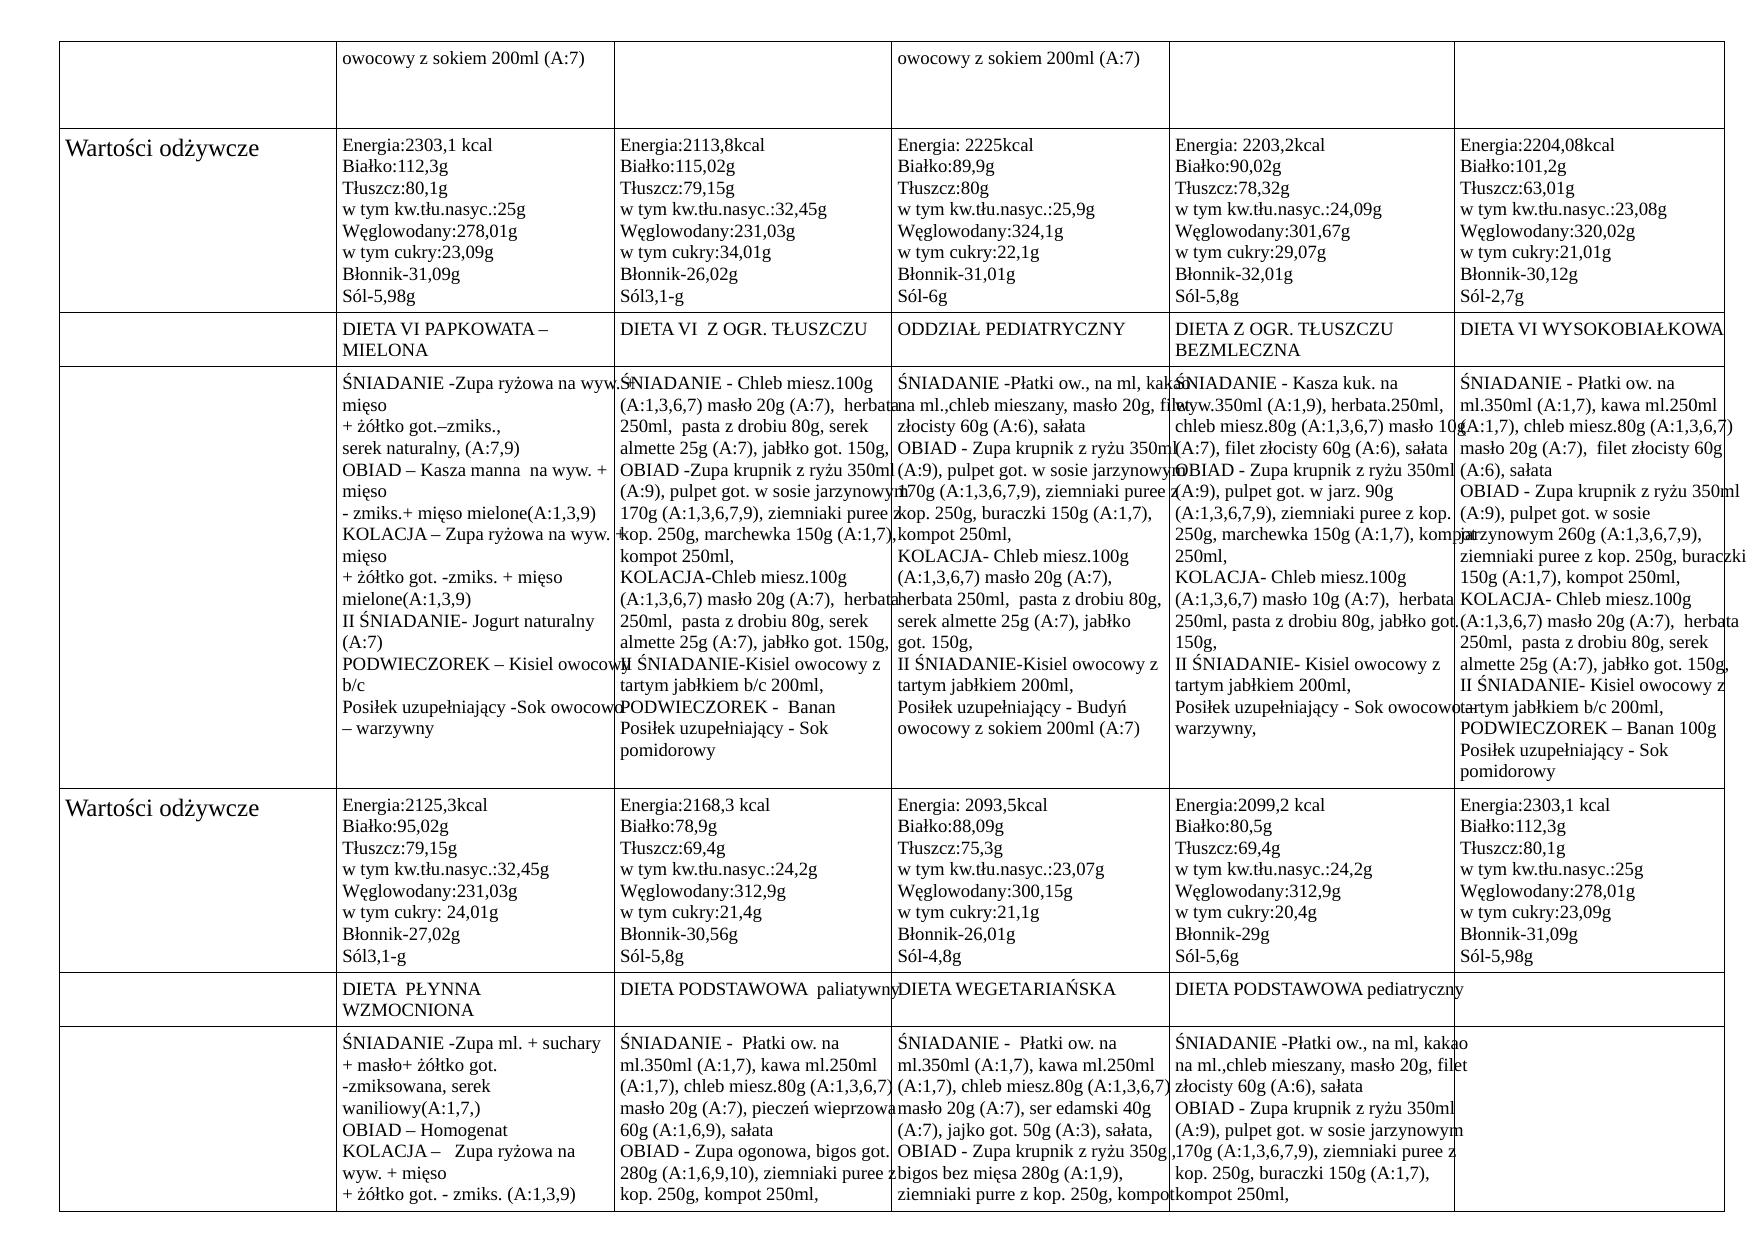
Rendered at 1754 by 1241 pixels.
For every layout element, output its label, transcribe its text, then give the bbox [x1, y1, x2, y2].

table_cell ŚNIADANIE -Płatki ow., na ml, kakao na ml.,chleb mieszany, masło 20g, filet złocisty 60g (A:6), sałata OBIAD - Zupa krupnik z ryżu 350ml (A:9), pulpet got. w sosie jarzynowym 170g (A:1,3,6,7,9), ziemniaki puree z kop. 250g, buraczki 150g (A:1,7), kompot 250ml, KOLACJA- Chleb miesz.100g (A:1,3,6,7) masło 20g (A:7), herbata 250ml, pasta z drobiu 80g, serek almette 25g (A:7), jabłko got. 150g, II ŚNIADANIE-Kisiel owocowy z tartym jabłkiem 200ml, Posiłek uzupełniający - Budyń owocowy z sokiem 200ml (A:7) [892, 367, 1169, 788]
table_cell ŚNIADANIE - Chleb miesz.100g (A:1,3,6,7) masło 20g (A:7), herbata 250ml, pasta z drobiu 80g, serek almette 25g (A:7), jabłko got. 150g, OBIAD -Zupa krupnik z ryżu 350ml (A:9), pulpet got. w sosie jarzynowym 170g (A:1,3,6,7,9), ziemniaki puree z kop. 250g, marchewka 150g (A:1,7), kompot 250ml, KOLACJA-Chleb miesz.100g (A:1,3,6,7) masło 20g (A:7), herbata 250ml, pasta z drobiu 80g, serek almette 25g (A:7), jabłko got. 150g, II ŚNIADANIE-Kisiel owocowy z tartym jabłkiem b/c 200ml, PODWIECZOREK - Banan Posiłek uzupełniający - Sok pomidorowy [615, 367, 891, 788]
table_cell ŚNIADANIE -Zupa ml. + suchary + masło+ żółtko got. -zmiksowana, serek waniliowy(A:1,7,) OBIAD – Homogenat KOLACJA – Zupa ryżowa na wyw. + mięso + żółtko got. - zmiks. (A:1,3,9) II ŚNIADANIE- Jogurt naturalny(A:7) PODWIECZOREK – Kisiel owocowy - płynny Posiłek uzupełniający -Sok owocowo – warzywny [337, 1027, 614, 1211]
table_cell ŚNIADANIE - Kasza kuk. na wyw.350ml (A:1,9), herbata.250ml, chleb miesz.80g (A:1,3,6,7) masło 10g (A:7), filet złocisty 60g (A:6), sałata OBIAD - Zupa krupnik z ryżu 350ml (A:9), pulpet got. w jarz. 90g (A:1,3,6,7,9), ziemniaki puree z kop. 250g, marchewka 150g (A:1,7), kompot 250ml, KOLACJA- Chleb miesz.100g (A:1,3,6,7) masło 10g (A:7), herbata 250ml, pasta z drobiu 80g, jabłko got. 150g, II ŚNIADANIE- Kisiel owocowy z tartym jabłkiem 200ml, Posiłek uzupełniający - Sok owocowo – warzywny, [1170, 367, 1454, 788]
table_cell [60, 313, 336, 366]
table_cell [60, 367, 336, 788]
table_cell Energia: 2093,5kcal Białko:88,09g Tłuszcz:75,3g w tym kw.tłu.nasyc.:23,07g Węglowodany:300,15g w tym cukry:21,1g Błonnik-26,01g Sól-4,8g [892, 789, 1169, 972]
table_cell ŚNIADANIE -Kasza manna na wyw.+ mięso + żółtko got.–zmiks., serek naturalny(A:1,3,7,9) OBIAD –Homogenat KOLACJA – Zupa ryżowa na wyw. + mięso + żółtko got. - zmiksowana (A:1,3,9) II ŚNIADANIE- Jogurt naturalny(A:7) PODWIECZOREK – Kisiel owocowy b/c- płynny Posiłek uzupełniający -Sok owocowo – warzywny [1455, 42, 1724, 128]
table_cell [1455, 973, 1724, 1026]
table_cell [60, 1027, 336, 1211]
table_cell Energia:2168,3 kcal Białko:78,9g Tłuszcz:69,4g w tym kw.tłu.nasyc.:24,2g Węglowodany:312,9g w tym cukry:21,4g Błonnik-30,56g Sól-5,8g [615, 789, 891, 972]
table_cell Energia: 2225kcal Białko:89,9g Tłuszcz:80g w tym kw.tłu.nasyc.:25,9g Węglowodany:324,1g w tym cukry:22,1g Błonnik-31,01g Sól-6g [892, 129, 1169, 312]
table_cell ŚNIADANIE - Płatki ow. na ml.350ml (A:1,7), kawa ml.250ml (A:1,7), chleb miesz.80g (A:1,3,6,7) masło 20g (A:7), pieczeń wieprzowa 60g (A:1,6,9), sałata OBIAD - Zupa ogonowa, bigos got. 280g (A:1,6,9,10), ziemniaki puree z kop. 250g, kompot 250ml, KOLACJA- Chleb miesz.100g (A:1,3,6,7) masło 20g (A:7), herbata 250ml, salceson 60g (A:6), musztarda 20g (A:10), sałata II ŚNIADANIE-Kisiel owocowy z tartym jabłkiem 200ml, Posiłek uzupełniający - Budyń owocowy z sokiem 200ml (A:7) [615, 1027, 891, 1211]
table_cell Energia:2204,08kcal Białko:101,2g Tłuszcz:63,01g w tym kw.tłu.nasyc.:23,08g Węglowodany:320,02g w tym cukry:21,01g Błonnik-30,12g Sól-2,7g [1455, 129, 1724, 312]
table_cell DIETA VI Z OGR. TŁUSZCZU [615, 313, 891, 366]
table_cell ŚNIADANIE -Płatki ow., na ml, kakao na ml.,chleb mieszany, masło 20g, filet złocisty 60g (A:6), sałata OBIAD - Zupa krupnik z ryżu 350ml (A:9), pulpet got. w sosie jarzynowym 170g (A:1,3,6,7,9), ziemniaki puree z kop. 250g, buraczki 150g (A:1,7), kompot 250ml, KOLACJA- Chleb miesz.100g (A:1,3,6,7) masło 20g (A:7), herbata 250ml, pasta z drobiu 80g, serek almette 25g (A:7), jabłko got. 150g, II ŚNIADANIE-Kisiel owocowy z tartym jabłkiem 200ml, Posiłek uzupełniający - Budyń owocowy z sokiem 200ml (A:7) [1170, 1027, 1454, 1211]
table_cell Energia:2125,3kcal Białko:95,02g Tłuszcz:79,15g w tym kw.tłu.nasyc.:32,45g Węglowodany:231,03g w tym cukry: 24,01g Błonnik-27,02g Sól3,1-g [337, 789, 614, 972]
table_cell DIETA WEGETARIAŃSKA [892, 973, 1169, 1026]
table_cell DIETA VI PAPKOWATA – MIELONA [337, 313, 614, 366]
table_cell Energia: 2203,2kcal Białko:90,02g Tłuszcz:78,32g w tym kw.tłu.nasyc.:24,09g Węglowodany:301,67g w tym cukry:29,07g Błonnik-32,01g Sól-5,8g [1170, 129, 1454, 312]
table_cell [60, 42, 336, 128]
table_cell Energia:2099,2 kcal Białko:80,5g Tłuszcz:69,4g w tym kw.tłu.nasyc.:24,2g Węglowodany:312,9g w tym cukry:20,4g Błonnik-29g Sól-5,6g [1170, 789, 1454, 972]
table_cell ŚNIADANIE - Płatki ow. na ml.350ml (A:1,7), kawa ml.250ml (A:1,7), chleb miesz.80g (A:1,3,6,7) masło 20g (A:7), filet złocisty 60g (A:6), sałata OBIAD - Zupa krupnik z ryżu 350ml (A:9), pulpet got. w sosie jarzynowym 260g (A:1,3,6,7,9), ziemniaki puree z kop. 250g, buraczki 150g (A:1,7), kompot 250ml, KOLACJA- Chleb miesz.100g (A:1,3,6,7) masło 20g (A:7), herbata 250ml, pasta z drobiu 80g, serek almette 25g (A:7), jabłko got. 150g, II ŚNIADANIE-Kisiel owocowy z tartym jabłkiem 200ml, Posiłek uzupełniający - Budyń owocowy z sokiem 200ml (A:7) [337, 42, 614, 128]
table_cell ŚNIADANIE -Płatki ow., na ml, kakao na ml.,chleb mieszany, masło 20g, filet złocisty 60g (A:6), sałata OBIAD - Zupa krupnik z ryżu 350ml (A:9), pulpet got. w sosie jarzynowym 170g (A:1,3,6,7,9), ziemniaki puree z kop. 250g, buraczki 150g (A:1,7), kompot 250ml, KOLACJA- Chleb miesz.100g (A:1,3,6,7) masło 20g (A:7), herbata 250ml, pasta z drobiu 80g, serek almette 25g (A:7), jabłko got. 150g, II ŚNIADANIE-Kisiel owocowy z tartym jabłkiem 200ml, Posiłek uzupełniający - Budyń owocowy z sokiem 200ml (A:7) [892, 42, 1169, 128]
table_cell [60, 973, 336, 1026]
table_cell Energia:2113,8kcal Białko:115,02g Tłuszcz:79,15g w tym kw.tłu.nasyc.:32,45g Węglowodany:231,03g w tym cukry:34,01g Błonnik-26,02g Sól3,1-g [615, 129, 891, 312]
table_cell ŚNIADANIE -Zupa ryżowa na wyw. + mięso + żółtko got.–zmiks., serek naturalny, (A:7,9) OBIAD – Kasza manna na wyw. + mięso - zmiks.+ mięso mielone(A:1,3,9) KOLACJA – Zupa ryżowa na wyw. + mięso + żółtko got. -zmiks. + mięso mielone(A:1,3,9) II ŚNIADANIE- Jogurt naturalny (A:7) PODWIECZOREK – Kisiel owocowy b/c Posiłek uzupełniający -Sok owocowo – warzywny [337, 367, 614, 788]
table_cell [1455, 1027, 1724, 1211]
table_cell Wartości odżywcze [60, 129, 336, 312]
table_cell DIETA VI WYSOKOBIAŁKOWA [1455, 313, 1724, 366]
table_cell ODDZIAŁ PEDIATRYCZNY [892, 313, 1169, 366]
table_cell Wartości odżywcze [60, 789, 336, 972]
table_cell Energia:2303,1 kcal Białko:112,3g Tłuszcz:80,1g w tym kw.tłu.nasyc.:25g Węglowodany:278,01g w tym cukry:23,09g Błonnik-31,09g Sól-5,98g [1455, 789, 1724, 972]
table_cell ŚNIADANIE – Kasza manna na ml. + suchary + żółtko got.+ masło-zmiks, serek waniliowy(A:1,3,7) OBIAD – Kasza manna na wyw. + mięso - zmiks.+ mięso mielone(A:1,9) KOLACJA – Zupa ryżowa na wyw. + mięso + żółtko got. zmiksowana + mięso mielone(A:1,3,9) II ŚNIADANIE- Jogurt owocowy(A:7) PODWIECZOREK – Kisiel owocowy Posiłek uzupełniający -Sok owocowo – warzywny [615, 42, 891, 128]
table_cell ŚNIADANIE - Płatki ow. na ml.350ml (A:1,7), kawa ml.250ml (A:1,7), chleb miesz.80g (A:1,3,6,7) masło 20g (A:7), pieczeń wieprzowa 60g (A:1,6,9), sałata OBIAD - Zupa ogonowa, bigos got. 280g (A:1,6,9,10), ziemniaki puree z kop. 250g, kompot 250ml, KOLACJA- Chleb miesz.100g (A:1,3,6,7) masło 20g (A:7), herbata 250ml, salceson 60g (A:6), musztarda 20g (A:10), sałata II ŚNIADANIE-Kisiel owocowy z tartym jabłkiem 200ml, Posiłek uzupełniający - Budyń owocowy z sokiem 200ml (A:7) [1170, 42, 1454, 128]
table_cell DIETA Z OGR. TŁUSZCZU BEZMLECZNA [1170, 313, 1454, 366]
table_cell ŚNIADANIE - Płatki ow. na ml.350ml (A:1,7), kawa ml.250ml (A:1,7), chleb miesz.80g (A:1,3,6,7) masło 20g (A:7), filet złocisty 60g (A:6), sałata OBIAD - Zupa krupnik z ryżu 350ml (A:9), pulpet got. w sosie jarzynowym 260g (A:1,3,6,7,9), ziemniaki puree z kop. 250g, buraczki 150g (A:1,7), kompot 250ml, KOLACJA- Chleb miesz.100g (A:1,3,6,7) masło 20g (A:7), herbata 250ml, pasta z drobiu 80g, serek almette 25g (A:7), jabłko got. 150g, II ŚNIADANIE- Kisiel owocowy z tartym jabłkiem b/c 200ml, PODWIECZOREK – Banan 100g Posiłek uzupełniający - Sok pomidorowy [1455, 367, 1724, 788]
table_cell DIETA PODSTAWOWA pediatryczny [1170, 973, 1454, 1026]
table_cell Energia:2303,1 kcal Białko:112,3g Tłuszcz:80,1g w tym kw.tłu.nasyc.:25g Węglowodany:278,01g w tym cukry:23,09g Błonnik-31,09g Sól-5,98g [337, 129, 614, 312]
table_cell DIETA PŁYNNA WZMOCNIONA [337, 973, 614, 1026]
table_cell ŚNIADANIE - Płatki ow. na ml.350ml (A:1,7), kawa ml.250ml (A:1,7), chleb miesz.80g (A:1,3,6,7) masło 20g (A:7), ser edamski 40g (A:7), jajko got. 50g (A:3), sałata, OBIAD - Zupa krupnik z ryżu 350g , bigos bez mięsa 280g (A:1,9), ziemniaki purre z kop. 250g, kompot 250ml., KOLACJA- Chleb miesz.100g (A:1,3,6,7) masło 20g (A:7), herbata 250ml, serek almette 2 szt., (A:7), dżem 25g, sałata, jabłko got. 150g, II ŚNIADANIE- Kisiel owocowy z tartym jabłkiem 200ml, Posiłek uzupełniający - Budyń owocowy z sokiem 200ml (A:7) [892, 1027, 1169, 1211]
table_cell DIETA PODSTAWOWA paliatywny [615, 973, 891, 1026]
